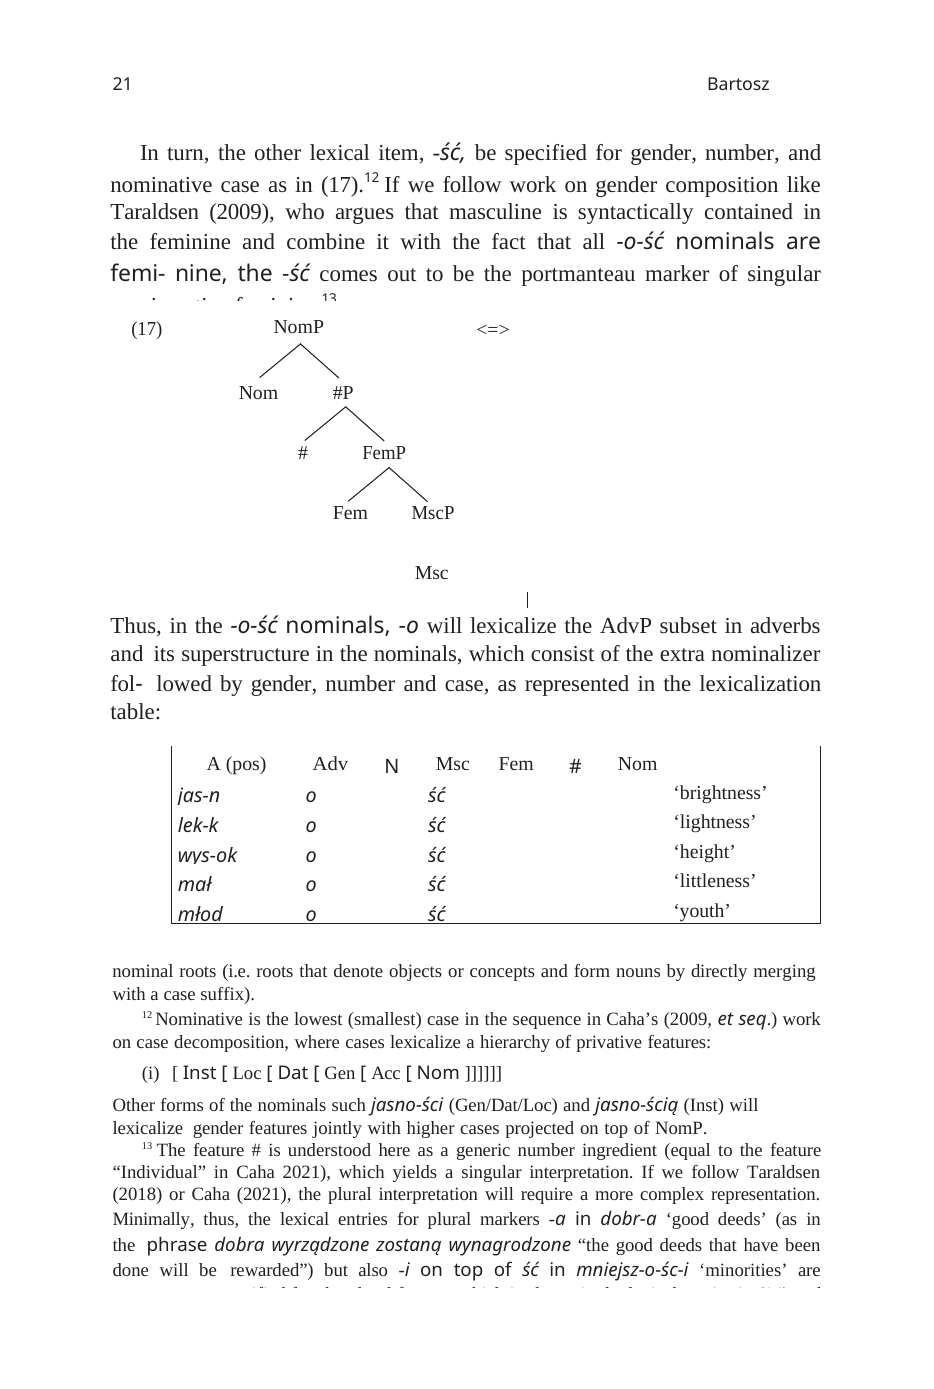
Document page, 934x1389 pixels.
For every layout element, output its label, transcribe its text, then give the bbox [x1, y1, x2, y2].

text Msc [436, 751, 483, 774]
text wys-ok [178, 841, 299, 864]
text N [361, 752, 422, 776]
text 216 [112, 71, 139, 93]
text lek-k [178, 811, 299, 835]
text Bartosz Wiland [707, 71, 823, 93]
text ść [428, 811, 667, 835]
text In turn, the other lexical item, -ść, be specified for gender, number, and nominative case as in (17).12 If we follow work on gender composition like Taraldsen (2009), who argues that masculine is syntactically contained in the feminine and combine it with the fact that all -o-ść nominals are femi- nine, the -ść comes out to be the portmanteau marker of singular nomina- tive feminine.13 [110, 136, 821, 301]
text 12 Nominative is the lowest (smallest) case in the sequence in Caha’s (2009, et seq.) work on case decomposition, where cases lexicalize a hierarchy of privative features: [112, 1005, 821, 1052]
text o [305, 811, 422, 835]
text Other forms of the nominals such jasno-ści (Gen/Dat/Loc) and jasno-ścią (Inst) will lexicalize gender features jointly with higher cases projected on top of NomP. [112, 1091, 821, 1138]
text ‘height’ [673, 840, 820, 863]
text Adv [312, 751, 361, 774]
text (i) [ Inst [ Loc [ Dat [ Gen [ Acc [ Nom ]]]]]] [142, 1059, 823, 1085]
text # [545, 752, 606, 776]
text <=> ść [476, 317, 531, 342]
text (17) [131, 318, 163, 340]
text Msc [414, 562, 449, 583]
text A (pos) [206, 751, 299, 774]
text Nom [238, 382, 280, 404]
text mał [178, 870, 299, 894]
text #P [333, 382, 354, 404]
text ść [428, 900, 667, 923]
text o [305, 900, 422, 923]
text ść [428, 870, 667, 894]
text o [305, 782, 422, 805]
text ‘lightness’ [673, 811, 820, 833]
text ‘brightness’ [673, 781, 820, 804]
text jas-n [178, 782, 299, 805]
text ść [428, 841, 667, 864]
text Thus, in the -o-ść nominals, -o will lexicalize the AdvP subset in adverbs and its superstructure in the nominals, which consist of the extra nominalizer fol- lowed by gender, number and case, as represented in the lexicalization table: [110, 608, 821, 724]
text MscP [411, 502, 457, 524]
text ‘littleness’ [673, 869, 820, 892]
text Fem [498, 751, 545, 774]
text ‘youth’ [673, 899, 820, 922]
text 13 The feature # is understood here as a generic number ingredient (equal to the feature “Individual” in Caha 2021), which yields a singular interpretation. If we follow Taraldsen (2018) or Caha (2021), the plural interpretation will require a more complex representation. Minimally, thus, the lexical entries for plural markers -a in dobr-a ‘good deeds’ (as in the phrase dobra wyrządzone zostaną wynagrodzone “the good deeds that have been done will be rewarded”) but also -i on top of ść in mniejsz-o-śc-i ‘minorities’ are portmanteaus specified for the plural feature, which is absent in the lexical entries in (14) and (17). [112, 1139, 821, 1288]
text FemP [362, 442, 408, 464]
text Fem [333, 502, 368, 524]
text ść [428, 782, 667, 805]
text # [298, 442, 309, 464]
text nominal roots (i.e. roots that denote objects or concepts and form nouns by directly merging with a case suffix). [112, 960, 821, 1004]
text NomP [273, 316, 325, 338]
text Nom [618, 751, 667, 774]
text o [305, 870, 422, 894]
text o [305, 841, 422, 864]
text młod [178, 900, 299, 923]
